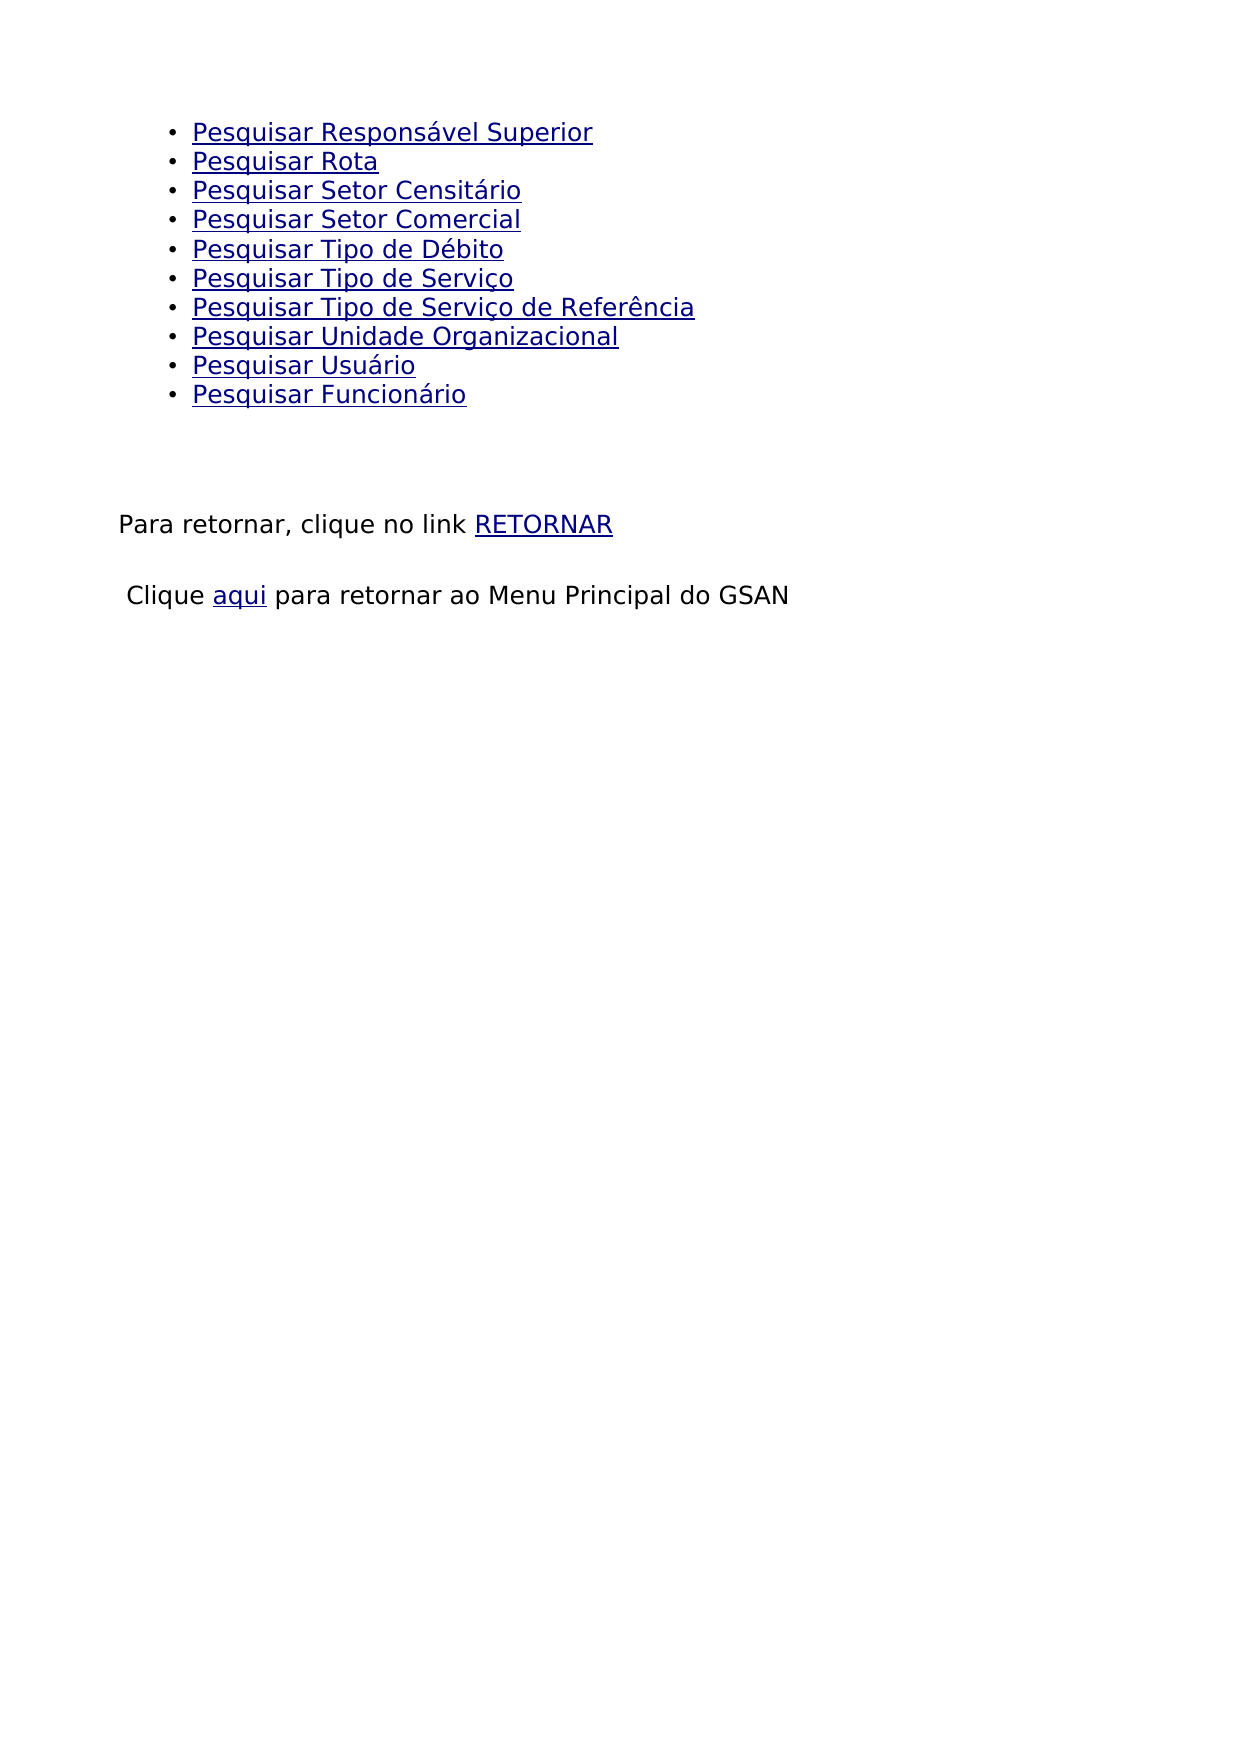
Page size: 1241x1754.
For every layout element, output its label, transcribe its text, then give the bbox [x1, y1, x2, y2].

text Para retornar, clique no link RETORNAR [118, 510, 1122, 539]
list Pesquisar Setor Censitário [177, 176, 1122, 206]
text Clique aqui para retornar ao Menu Principal do GSAN [118, 552, 1122, 610]
list Pesquisar Funcionário [177, 381, 1122, 410]
list Pesquisar Unidade Organizacional [177, 322, 1122, 351]
list Pesquisar Tipo de Serviço [177, 264, 1122, 293]
list Pesquisar Usuário [177, 351, 1122, 381]
list Pesquisar Tipo de Serviço de Referência [177, 293, 1122, 322]
list Pesquisar Tipo de Débito [177, 235, 1122, 264]
list Pesquisar Rota [177, 147, 1122, 176]
list Pesquisar Setor Comercial [177, 206, 1122, 235]
list Pesquisar Responsável Superior [177, 118, 1122, 147]
